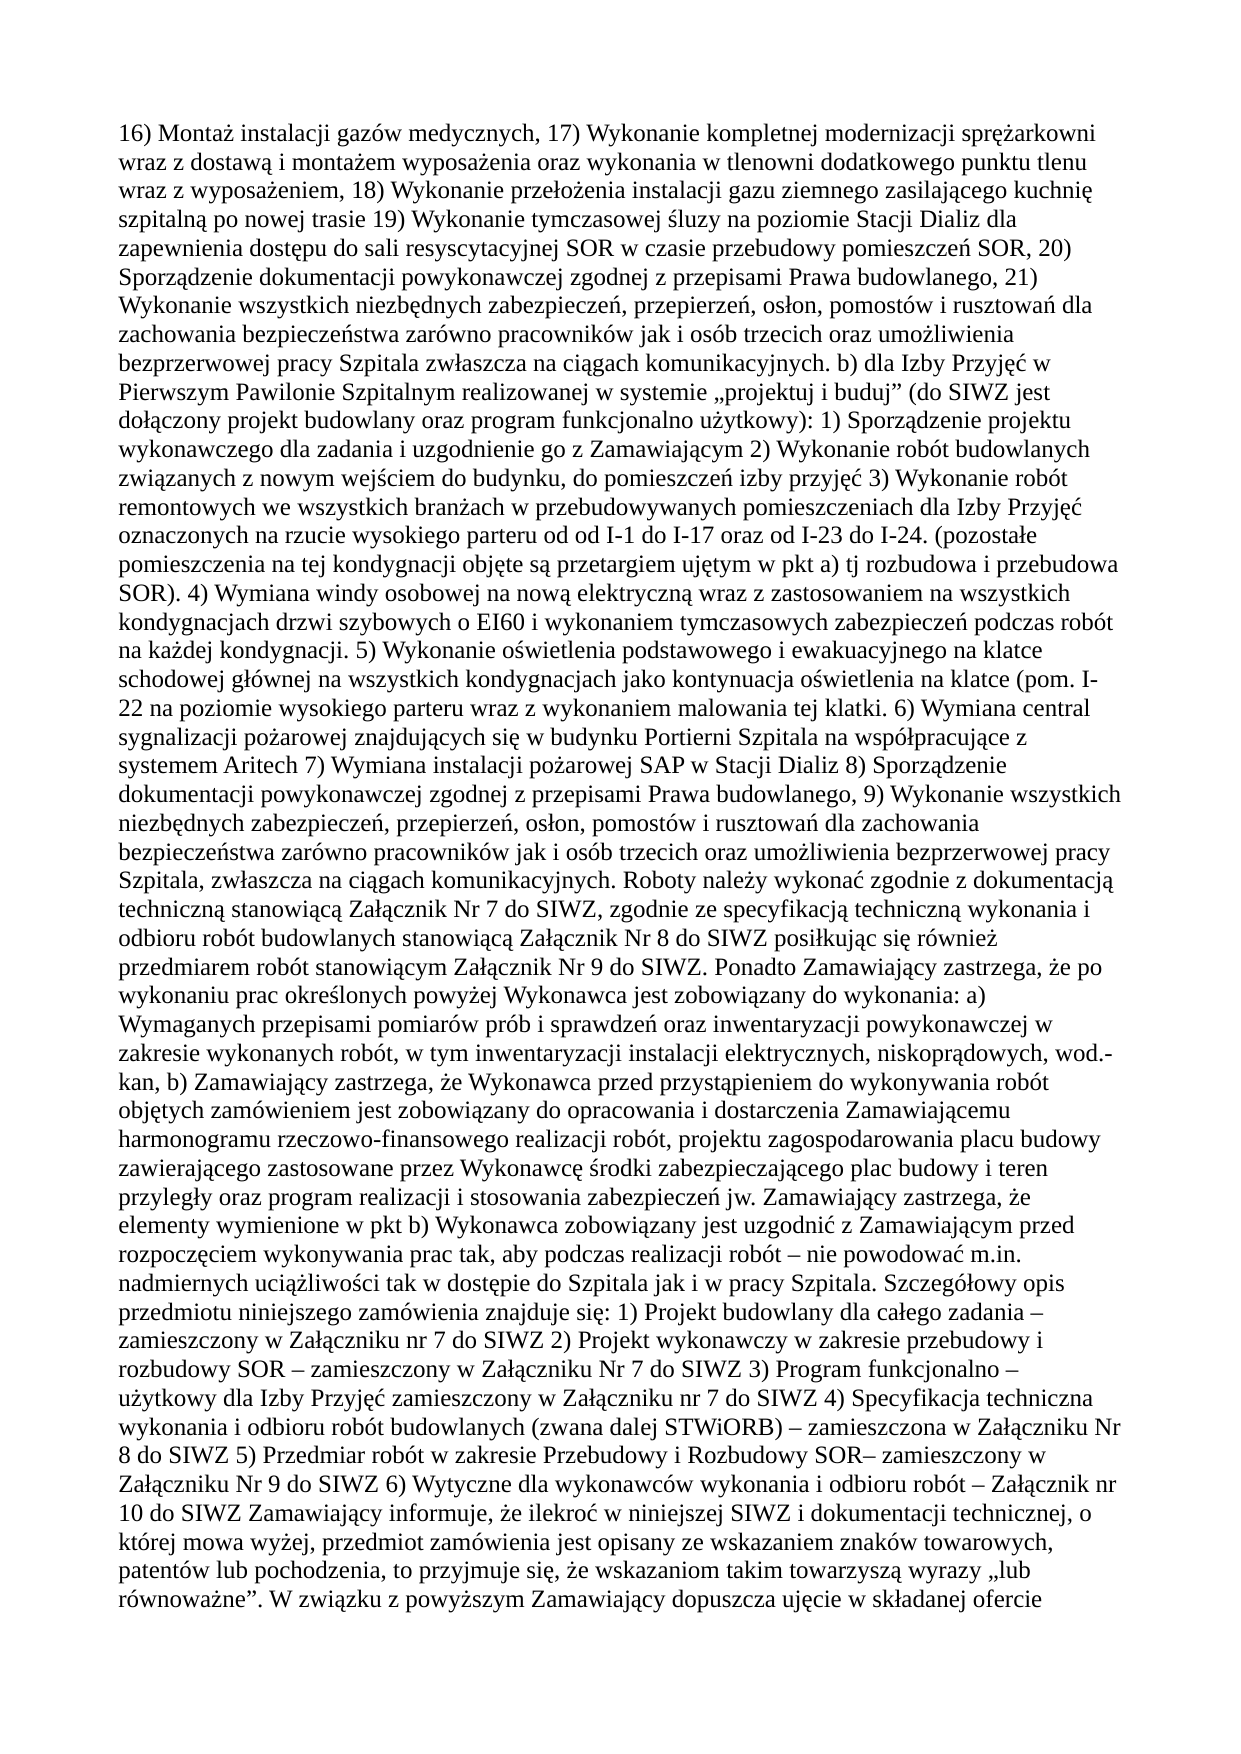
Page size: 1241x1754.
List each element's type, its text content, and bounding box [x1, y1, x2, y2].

text 16) Montaż instalacji gazów medycznych, 17) Wykonanie kompletnej modernizacji sprężarkowni wraz z dostawą i montażem wyposażenia oraz wykonania w tlenowni dodatkowego punktu tlenu wraz z wyposażeniem, 18) Wykonanie przełożenia instalacji gazu ziemnego zasilającego kuchnię szpitalną po nowej trasie 19) Wykonanie tymczasowej śluzy na poziomie Stacji Dializ dla zapewnienia dostępu do sali resyscytacyjnej SOR w czasie przebudowy pomieszczeń SOR, 20) Sporządzenie dokumentacji powykonawczej zgodnej z przepisami Prawa budowlanego, 21) Wykonanie wszystkich niezbędnych zabezpieczeń, przepierzeń, osłon, pomostów i rusztowań dla zachowania bezpieczeństwa zarówno pracowników jak i osób trzecich oraz umożliwienia bezprzerwowej pracy Szpitala zwłaszcza na ciągach komunikacyjnych. b) dla Izby Przyjęć w Pierwszym Pawilonie Szpitalnym realizowanej w systemie „projektuj i buduj” (do SIWZ jest dołączony projekt budowlany oraz program funkcjonalno użytkowy): 1) Sporządzenie projektu wykonawczego dla zadania i uzgodnienie go z Zamawiającym 2) Wykonanie robót budowlanych związanych z nowym wejściem do budynku, do pomieszczeń izby przyjęć 3) Wykonanie robót remontowych we wszystkich branżach w przebudowywanych pomieszczeniach dla Izby Przyjęć oznaczonych na rzucie wysokiego parteru od od I-1 do I-17 oraz od I-23 do I-24. (pozostałe pomieszczenia na tej kondygnacji objęte są przetargiem ujętym w pkt a) tj rozbudowa i przebudowa SOR). 4) Wymiana windy osobowej na nową elektryczną wraz z zastosowaniem na wszystkich kondygnacjach drzwi szybowych o EI60 i wykonaniem tymczasowych zabezpieczeń podczas robót na każdej kondygnacji. 5) Wykonanie oświetlenia podstawowego i ewakuacyjnego na klatce schodowej głównej na wszystkich kondygnacjach jako kontynuacja oświetlenia na klatce (pom. I-22 na poziomie wysokiego parteru wraz z wykonaniem malowania tej klatki. 6) Wymiana central sygnalizacji pożarowej znajdujących się w budynku Portierni Szpitala na współpracujące z systemem Aritech 7) Wymiana instalacji pożarowej SAP w Stacji Dializ 8) Sporządzenie dokumentacji powykonawczej zgodnej z przepisami Prawa budowlanego, 9) Wykonanie wszystkich niezbędnych zabezpieczeń, przepierzeń, osłon, pomostów i rusztowań dla zachowania bezpieczeństwa zarówno pracowników jak i osób trzecich oraz umożliwienia bezprzerwowej pracy Szpitala, zwłaszcza na ciągach komunikacyjnych. Roboty należy wykonać zgodnie z dokumentacją techniczną stanowiącą Załącznik Nr 7 do SIWZ, zgodnie ze specyfikacją techniczną wykonania i odbioru robót budowlanych stanowiącą Załącznik Nr 8 do SIWZ posiłkując się również przedmiarem robót stanowiącym Załącznik Nr 9 do SIWZ. Ponadto Zamawiający zastrzega, że po wykonaniu prac określonych powyżej Wykonawca jest zobowiązany do wykonania: a) Wymaganych przepisami pomiarów prób i sprawdzeń oraz inwentaryzacji powykonawczej w zakresie wykonanych robót, w tym inwentaryzacji instalacji elektrycznych, niskoprądowych, wod.-kan, b) Zamawiający zastrzega, że Wykonawca przed przystąpieniem do wykonywania robót objętych zamówieniem jest zobowiązany do opracowania i dostarczenia Zamawiającemu harmonogramu rzeczowo-finansowego realizacji robót, projektu zagospodarowania placu budowy zawierającego zastosowane przez Wykonawcę środki zabezpieczającego plac budowy i teren przyległy oraz program realizacji i stosowania zabezpieczeń jw. Zamawiający zastrzega, że elementy wymienione w pkt b) Wykonawca zobowiązany jest uzgodnić z Zamawiającym przed rozpoczęciem wykonywania prac tak, aby podczas realizacji robót – nie powodować m.in. nadmiernych uciążliwości tak w dostępie do Szpitala jak i w pracy Szpitala. Szczegółowy opis przedmiotu niniejszego zamówienia znajduje się: 1) Projekt budowlany dla całego zadania – zamieszczony w Załączniku nr 7 do SIWZ 2) Projekt wykonawczy w zakresie przebudowy i rozbudowy SOR – zamieszczony w Załączniku Nr 7 do SIWZ 3) Program funkcjonalno – użytkowy dla Izby Przyjęć zamieszczony w Załączniku nr 7 do SIWZ 4) Specyfikacja techniczna wykonania i odbioru robót budowlanych (zwana dalej STWiORB) – zamieszczona w Załączniku Nr 8 do SIWZ 5) Przedmiar robót w zakresie Przebudowy i Rozbudowy SOR– zamieszczony w Załączniku Nr 9 do SIWZ 6) Wytyczne dla wykonawców wykonania i odbioru robót – Załącznik nr 10 do SIWZ Zamawiający informuje, że ilekroć w niniejszej SIWZ i dokumentacji technicznej, o której mowa wyżej, przedmiot zamówienia jest opisany ze wskazaniem znaków towarowych, patentów lub pochodzenia, to przyjmuje się, że wskazaniom takim towarzyszą wyrazy „lub równoważne”. W związku z powyższym Zamawiający dopuszcza ujęcie w składanej ofercie [118, 118, 1122, 1613]
